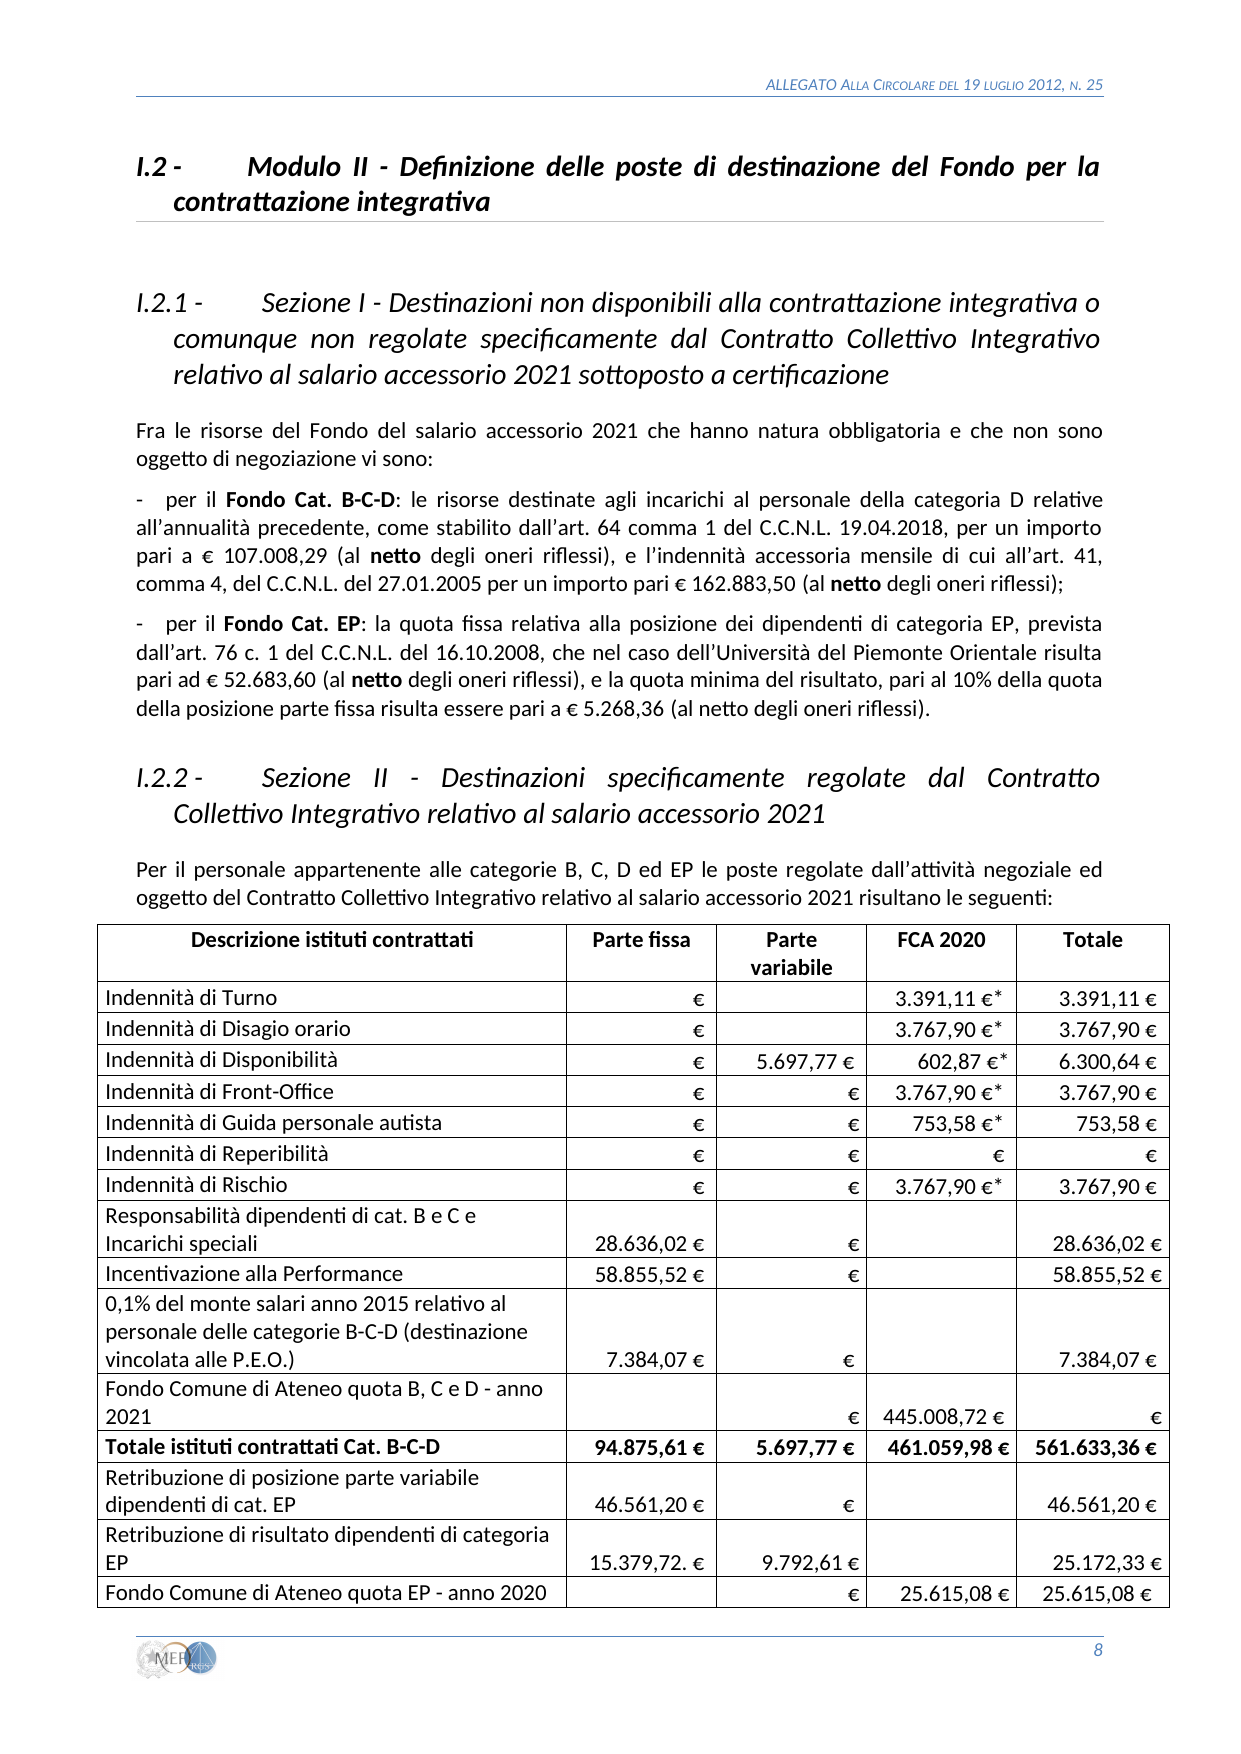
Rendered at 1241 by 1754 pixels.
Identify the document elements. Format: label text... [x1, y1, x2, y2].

table_cell 25.172,33 € [1017, 1520, 1169, 1576]
table_cell € [567, 1170, 716, 1200]
text - per il Fondo Cat. B-C-D: le risorse destinate agli incarichi al personale della categoria D relative all’annualità precedente, come stabilito dall’art. 64 comma 1 del C.C.N.L. 19.04.2018, per un importo pari a € 107.008,29 (al netto degli oneri riflessi), e l’indennità accessoria mensile di cui all’art. 41, comma 4, del C.C.N.L. del 27.01.2005 per un importo pari € 162.883,50 (al netto degli oneri riflessi); [136, 485, 1104, 597]
table_cell Indennità di Rischio [98, 1170, 566, 1200]
table_cell 6.300,64 € [1017, 1045, 1169, 1075]
table_cell 461.059,98 € [867, 1431, 1016, 1462]
table_cell € [717, 1374, 866, 1430]
table_cell € [717, 1076, 866, 1106]
table_cell 3.391,11 €* [867, 982, 1016, 1012]
table_cell Indennità di Disagio orario [98, 1013, 566, 1043]
table_cell € [1017, 1138, 1169, 1168]
table_cell 602,87 €* [867, 1045, 1016, 1075]
table_cell Incentivazione alla Performance [98, 1258, 566, 1288]
table_cell 445.008,72 € [867, 1374, 1016, 1430]
table_cell 25.615,08 € [867, 1577, 1016, 1607]
table_cell € [867, 1138, 1016, 1168]
table_header Descrizione istituti contrattati [98, 925, 566, 981]
table_cell € [717, 1201, 866, 1257]
table_cell Indennità di Turno [98, 982, 566, 1012]
table_cell Indennità di Disponibilità [98, 1045, 566, 1075]
table_cell [567, 1577, 716, 1607]
table_cell 5.697,77 € [717, 1431, 866, 1462]
table_cell 753,58 € [1017, 1107, 1169, 1137]
text Per il personale appartenente alle categorie B, C, D ed EP le poste regolate dall’attività negoziale ed oggetto del Contratto Collettivo Integrativo relativo al salario accessorio 2021 risultano le seguenti: [136, 855, 1104, 911]
table_cell € [567, 1076, 716, 1106]
table_cell Totale istituti contrattati Cat. B-C-D [98, 1431, 566, 1462]
table_cell 28.636,02 € [567, 1201, 716, 1257]
table_cell Fondo Comune di Ateneo quota EP - anno 2020 [98, 1577, 566, 1607]
table_header Totale [1017, 925, 1169, 981]
table_cell € [1017, 1374, 1169, 1430]
table_cell € [567, 1138, 716, 1168]
table_cell [867, 1201, 1016, 1257]
table_cell € [717, 1170, 866, 1200]
subtitle Modulo II - Definizione delle poste di destinazione del Fondo per la contrattazione integrativa [136, 148, 1104, 221]
table_cell 3.767,90 € [1017, 1013, 1169, 1043]
table_cell Retribuzione di posizione parte variabile dipendenti di cat. EP [98, 1463, 566, 1519]
table_cell 753,58 €* [867, 1107, 1016, 1137]
table_cell [717, 1013, 866, 1043]
table_cell 3.767,90 € [1017, 1170, 1169, 1200]
table_cell 3.767,90 €* [867, 1076, 1016, 1106]
table_header FCA 2020 [867, 925, 1016, 981]
table_cell 7.384,07 € [1017, 1289, 1169, 1373]
table_cell 3.767,90 €* [867, 1013, 1016, 1043]
table_cell € [567, 1013, 716, 1043]
table_cell Indennità di Guida personale autista [98, 1107, 566, 1137]
table_cell [867, 1463, 1016, 1519]
table_cell Responsabilità dipendenti di cat. B e C e Incarichi speciali [98, 1201, 566, 1257]
table_cell 3.391,11 € [1017, 982, 1169, 1012]
table_cell 3.767,90 €* [867, 1170, 1016, 1200]
table_cell € [717, 1577, 866, 1607]
table_cell € [567, 982, 716, 1012]
table_cell 9.792,61 € [717, 1520, 866, 1576]
table_cell 94.875,61 € [567, 1431, 716, 1462]
table_cell 46.561,20 € [567, 1463, 716, 1519]
table_cell [867, 1289, 1016, 1373]
table_cell € [717, 1107, 866, 1137]
subtitle Sezione II - Destinazioni specificamente regolate dal Contratto Collettivo Integrativo relativo al salario accessorio 2021 [136, 759, 1104, 830]
text Fra le risorse del Fondo del salario accessorio 2021 che hanno natura obbligatoria e che non sono oggetto di negoziazione vi sono: [136, 416, 1104, 472]
table_cell € [567, 1107, 716, 1137]
table_cell Fondo Comune di Ateneo quota B, C e D - anno 2021 [98, 1374, 566, 1430]
table_cell 58.855,52 € [1017, 1258, 1169, 1288]
table_cell 15.379,72. € [567, 1520, 716, 1576]
table_header Parte variabile [717, 925, 866, 981]
subtitle Sezione I - Destinazioni non disponibili alla contrattazione integrativa o comunque non regolate specificamente dal Contratto Collettivo Integrativo relativo al salario accessorio 2021 sottoposto a certificazione [136, 284, 1104, 391]
text - per il Fondo Cat. EP: la quota fissa relativa alla posizione dei dipendenti di categoria EP, prevista dall’art. 76 c. 1 del C.C.N.L. del 16.10.2008, che nel caso dell’Università del Piemonte Orientale risulta pari ad € 52.683,60 (al netto degli oneri riflessi), e la quota minima del risultato, pari al 10% della quota della posizione parte fissa risulta essere pari a € 5.268,36 (al netto degli oneri riflessi). [136, 609, 1104, 722]
table_cell Indennità di Front-Office [98, 1076, 566, 1106]
table_cell [717, 982, 866, 1012]
table_cell Retribuzione di risultato dipendenti di categoria EP [98, 1520, 566, 1576]
table_cell 561.633,36 € [1017, 1431, 1169, 1462]
table_cell [867, 1258, 1016, 1288]
table_cell Indennità di Reperibilità [98, 1138, 566, 1168]
table_cell 0,1% del monte salari anno 2015 relativo al personale delle categorie B-C-D (destinazione vincolata alle P.E.O.) [98, 1289, 566, 1373]
table_cell € [717, 1289, 866, 1373]
table_cell € [567, 1045, 716, 1075]
table_header Parte fissa [567, 925, 716, 981]
table_cell € [717, 1138, 866, 1168]
table_cell 5.697,77 € [717, 1045, 866, 1075]
table_cell 58.855,52 € [567, 1258, 716, 1288]
table_cell 46.561,20 € [1017, 1463, 1169, 1519]
table_cell 3.767,90 € [1017, 1076, 1169, 1106]
table_cell € [717, 1258, 866, 1288]
table_cell € [717, 1463, 866, 1519]
table_cell 28.636,02 € [1017, 1201, 1169, 1257]
table_cell [867, 1520, 1016, 1576]
table_cell 25.615,08 € [1017, 1577, 1169, 1607]
table_cell [567, 1374, 716, 1430]
table_cell 7.384,07 € [567, 1289, 716, 1373]
